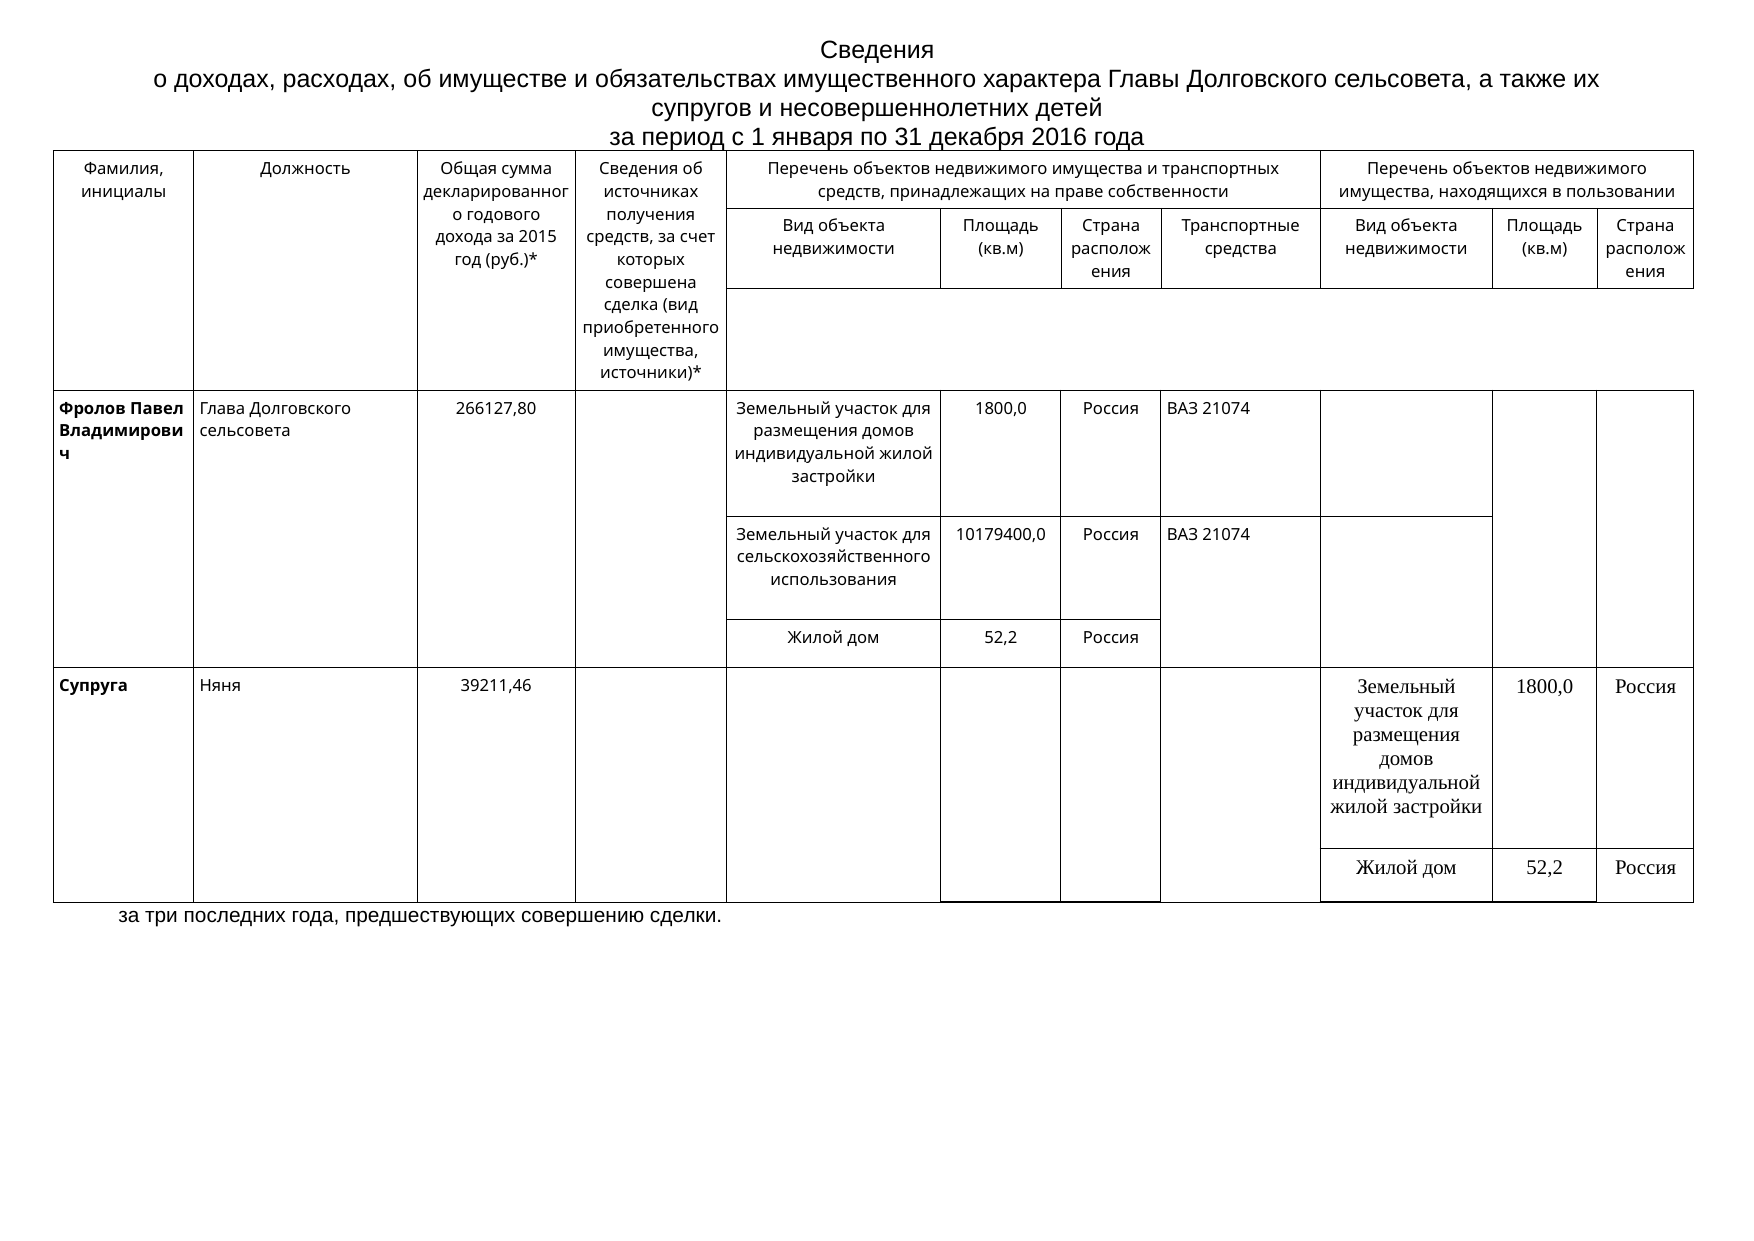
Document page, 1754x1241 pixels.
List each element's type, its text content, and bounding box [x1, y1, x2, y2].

table_cell [576, 391, 726, 667]
table_cell 10179400,0 [941, 517, 1060, 619]
table_cell [1597, 289, 1694, 389]
table_header Сведения об источниках получения средств, за счет которых совершена сделка (вид приобретенного имущества, источники)* [576, 151, 726, 389]
table_cell Жилой дом [727, 620, 940, 667]
table_cell 1800,0 [1493, 668, 1596, 848]
table_cell [576, 668, 726, 901]
table_cell [941, 289, 1061, 389]
text Сведения [118, 35, 1636, 64]
table_cell Россия [1597, 668, 1693, 848]
table_cell [727, 668, 940, 901]
table_cell Страна расположения [1598, 209, 1693, 288]
text о доходах, расходах, об имуществе и обязательствах имущественного характера Главы Долговского сельсовета, а также их супругов и несовершеннолетних детей [118, 64, 1636, 122]
table_cell Фролов Павел Владимирович [54, 391, 193, 667]
table_cell [1061, 668, 1160, 901]
table_cell Площадь (кв.м) [941, 209, 1061, 288]
table_cell Глава Долговского сельсовета [194, 391, 417, 667]
table_cell [1321, 391, 1492, 516]
table_cell [1597, 391, 1693, 667]
table_cell 1800,0 [941, 391, 1060, 516]
table_header Перечень объектов недвижимого имущества, находящихся в пользовании [1321, 151, 1693, 208]
table_cell Страна расположения [1062, 209, 1161, 288]
table_cell 52,2 [1493, 849, 1596, 901]
table_cell Россия [1061, 517, 1160, 619]
table_cell Земельный участок для сельскохозяйственного использования [727, 517, 940, 619]
table_cell 39211,46 [418, 668, 575, 901]
table_cell Земельный участок для размещения домов индивидуальной жилой застройки [1321, 668, 1492, 848]
table_cell Транспортные средства [1162, 209, 1320, 288]
table_cell Россия [1061, 391, 1160, 516]
table_cell Земельный участок для размещения домов индивидуальной жилой застройки [727, 391, 940, 516]
table_cell 52,2 [941, 620, 1060, 667]
table_cell Супруга [54, 668, 193, 901]
table_cell [941, 668, 1060, 901]
table_cell [1493, 391, 1596, 667]
table_cell [1061, 289, 1161, 389]
table_cell ВАЗ 21074 [1161, 391, 1320, 516]
table_cell Россия [1061, 620, 1160, 667]
table_header Должность [194, 151, 417, 389]
table_cell Жилой дом [1321, 849, 1492, 901]
table_cell [1492, 289, 1597, 389]
table_cell [1161, 289, 1320, 389]
table_cell 266127,80 [418, 391, 575, 667]
table_cell [1161, 668, 1320, 901]
table_header Перечень объектов недвижимого имущества и транспортных средств, принадлежащих на праве собственности [727, 151, 1320, 208]
table_header Общая сумма декларированного годового дохода за 2015 год (руб.)* [418, 151, 575, 389]
table_cell [727, 289, 941, 389]
table_cell Няня [194, 668, 417, 901]
table_cell Вид объекта недвижимости [1321, 209, 1492, 288]
table_cell Россия [1597, 849, 1693, 901]
table_cell ВАЗ 21074 [1161, 517, 1320, 667]
text за период с 1 января по 31 декабря 2016 года [118, 122, 1636, 150]
table_cell Площадь (кв.м) [1493, 209, 1597, 288]
text за три последних года, предшествующих совершению сделки. [118, 903, 1694, 926]
table_cell Вид объекта недвижимости [727, 209, 940, 288]
table_cell [1321, 517, 1492, 667]
table_header Фамилия, инициалы [54, 151, 193, 389]
table_cell [1320, 289, 1492, 389]
